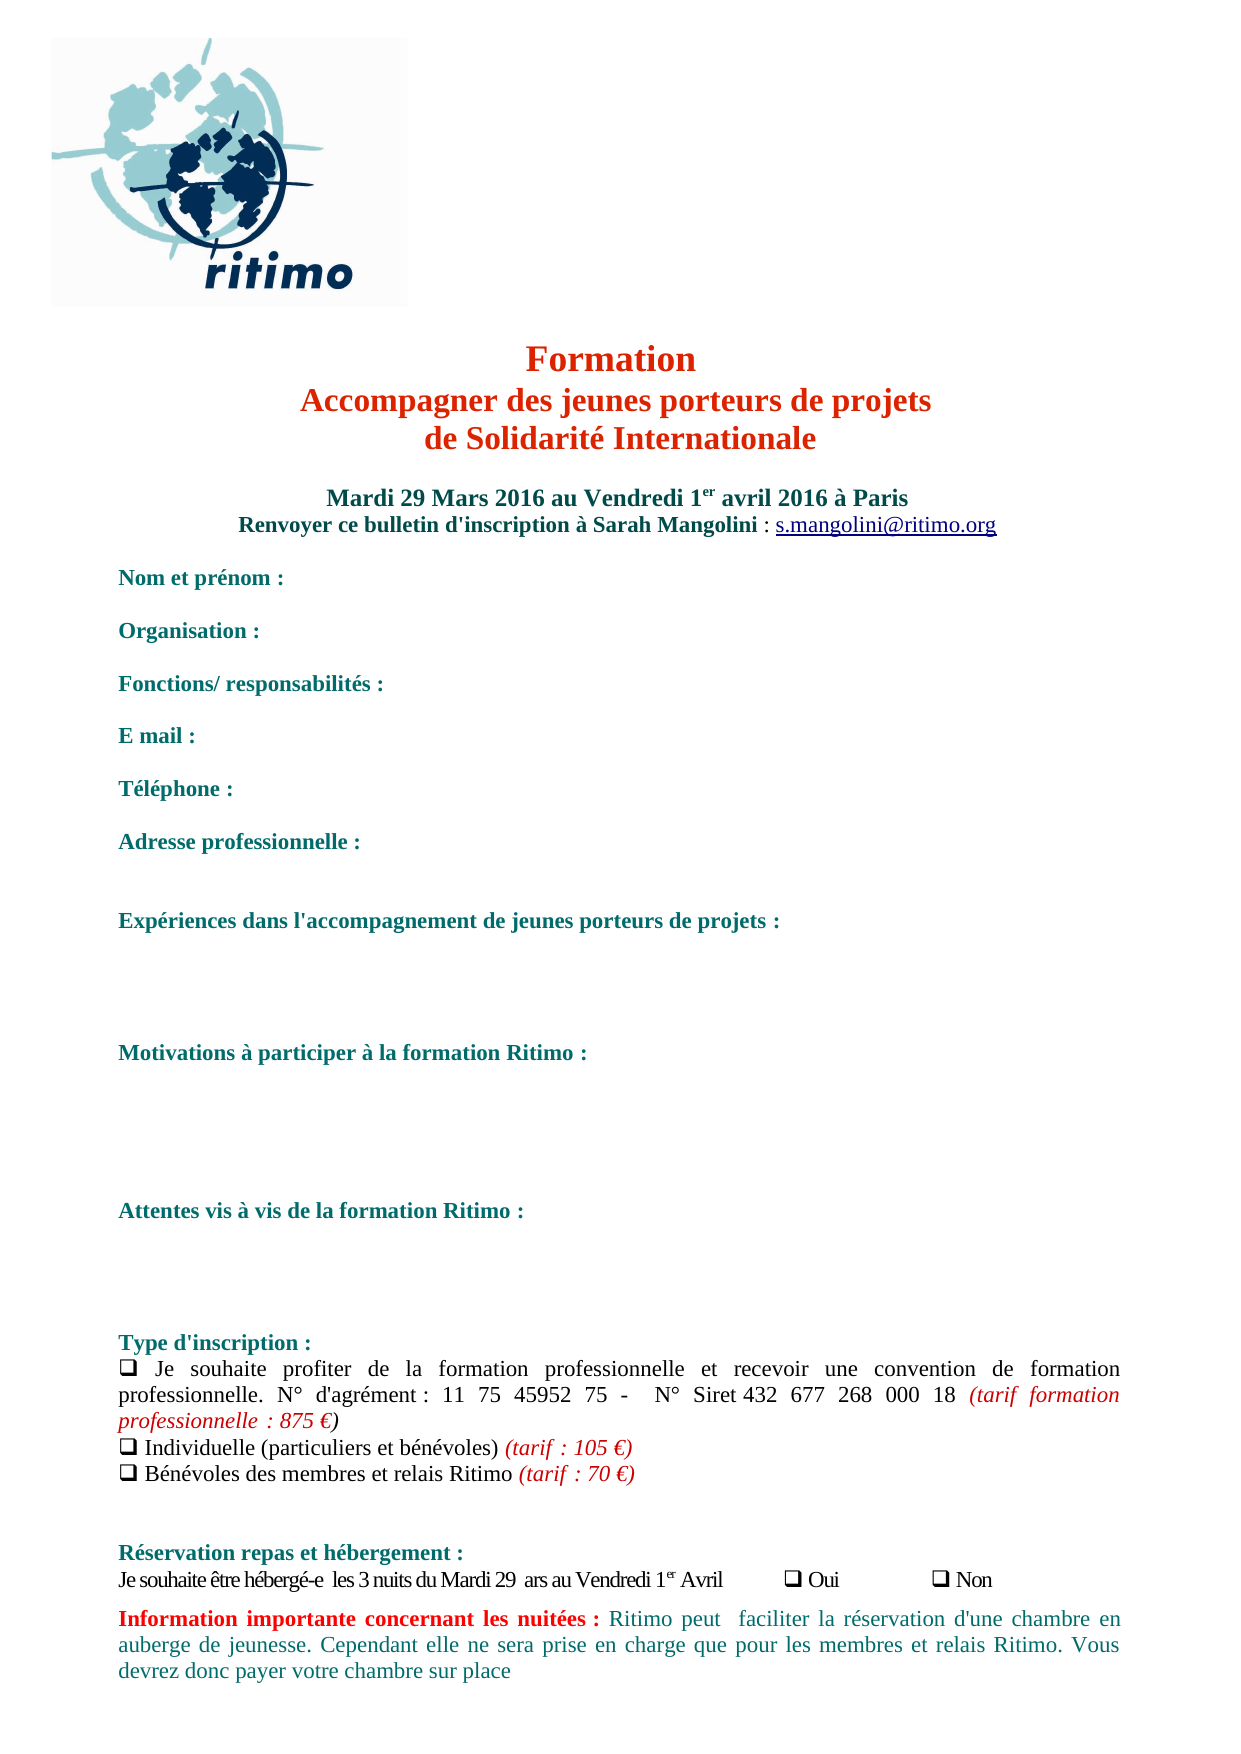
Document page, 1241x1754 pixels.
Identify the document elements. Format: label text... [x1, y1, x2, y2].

text Je souhaite être hébergé-e les 3 nuits du Mardi 29 ars au Vendredi 1er Avril  Oui  Non [118, 1566, 1122, 1592]
text Adresse professionnelle : [118, 828, 1122, 854]
text E mail : [118, 722, 1122, 749]
text Organisation : [118, 617, 1122, 643]
text Téléphone : [118, 775, 1122, 801]
text Formation [118, 337, 1122, 380]
picture [51, 38, 408, 307]
text Attentes vis à vis de la formation Ritimo : [118, 1197, 1122, 1223]
text Mardi 29 Mars 2016 au Vendredi 1er avril 2016 à Paris [118, 483, 1122, 512]
text Expériences dans l'accompagnement de jeunes porteurs de projets : [118, 907, 1122, 933]
text Accompagner des jeunes porteurs de projets [118, 380, 1122, 418]
text Fonctions/ responsabilités : [118, 670, 1122, 696]
text Information importante concernant les nuitées : Ritimo peut faciliter la réservation d'une chambre en auberge de jeunesse. Cependant elle ne sera prise en charge que pour les membres et relais Ritimo. Vous devrez donc payer votre chambre sur place [118, 1604, 1122, 1684]
text  Je souhaite profiter de la formation professionnelle et recevoir une convention de formation professionnelle. N° d'agrément : 11 75 45952 75 - N° Siret 432 677 268 000 18 (tarif formation professionnelle : 875 €) [118, 1355, 1122, 1434]
text Nom et prénom : [118, 564, 1122, 591]
text Motivations à participer à la formation Ritimo : [118, 1039, 1122, 1065]
text  Individuelle (particuliers et bénévoles) (tarif : 105 €) [118, 1434, 1122, 1460]
text de Solidarité Internationale [118, 418, 1122, 456]
text Renvoyer ce bulletin d'inscription à Sarah Mangolini : s.mangolini@ritimo.org [118, 512, 1122, 538]
text Réservation repas et hébergement : [118, 1539, 1122, 1566]
text Type d'inscription : [118, 1328, 1122, 1355]
text  Bénévoles des membres et relais Ritimo (tarif : 70 €) [118, 1460, 1122, 1487]
